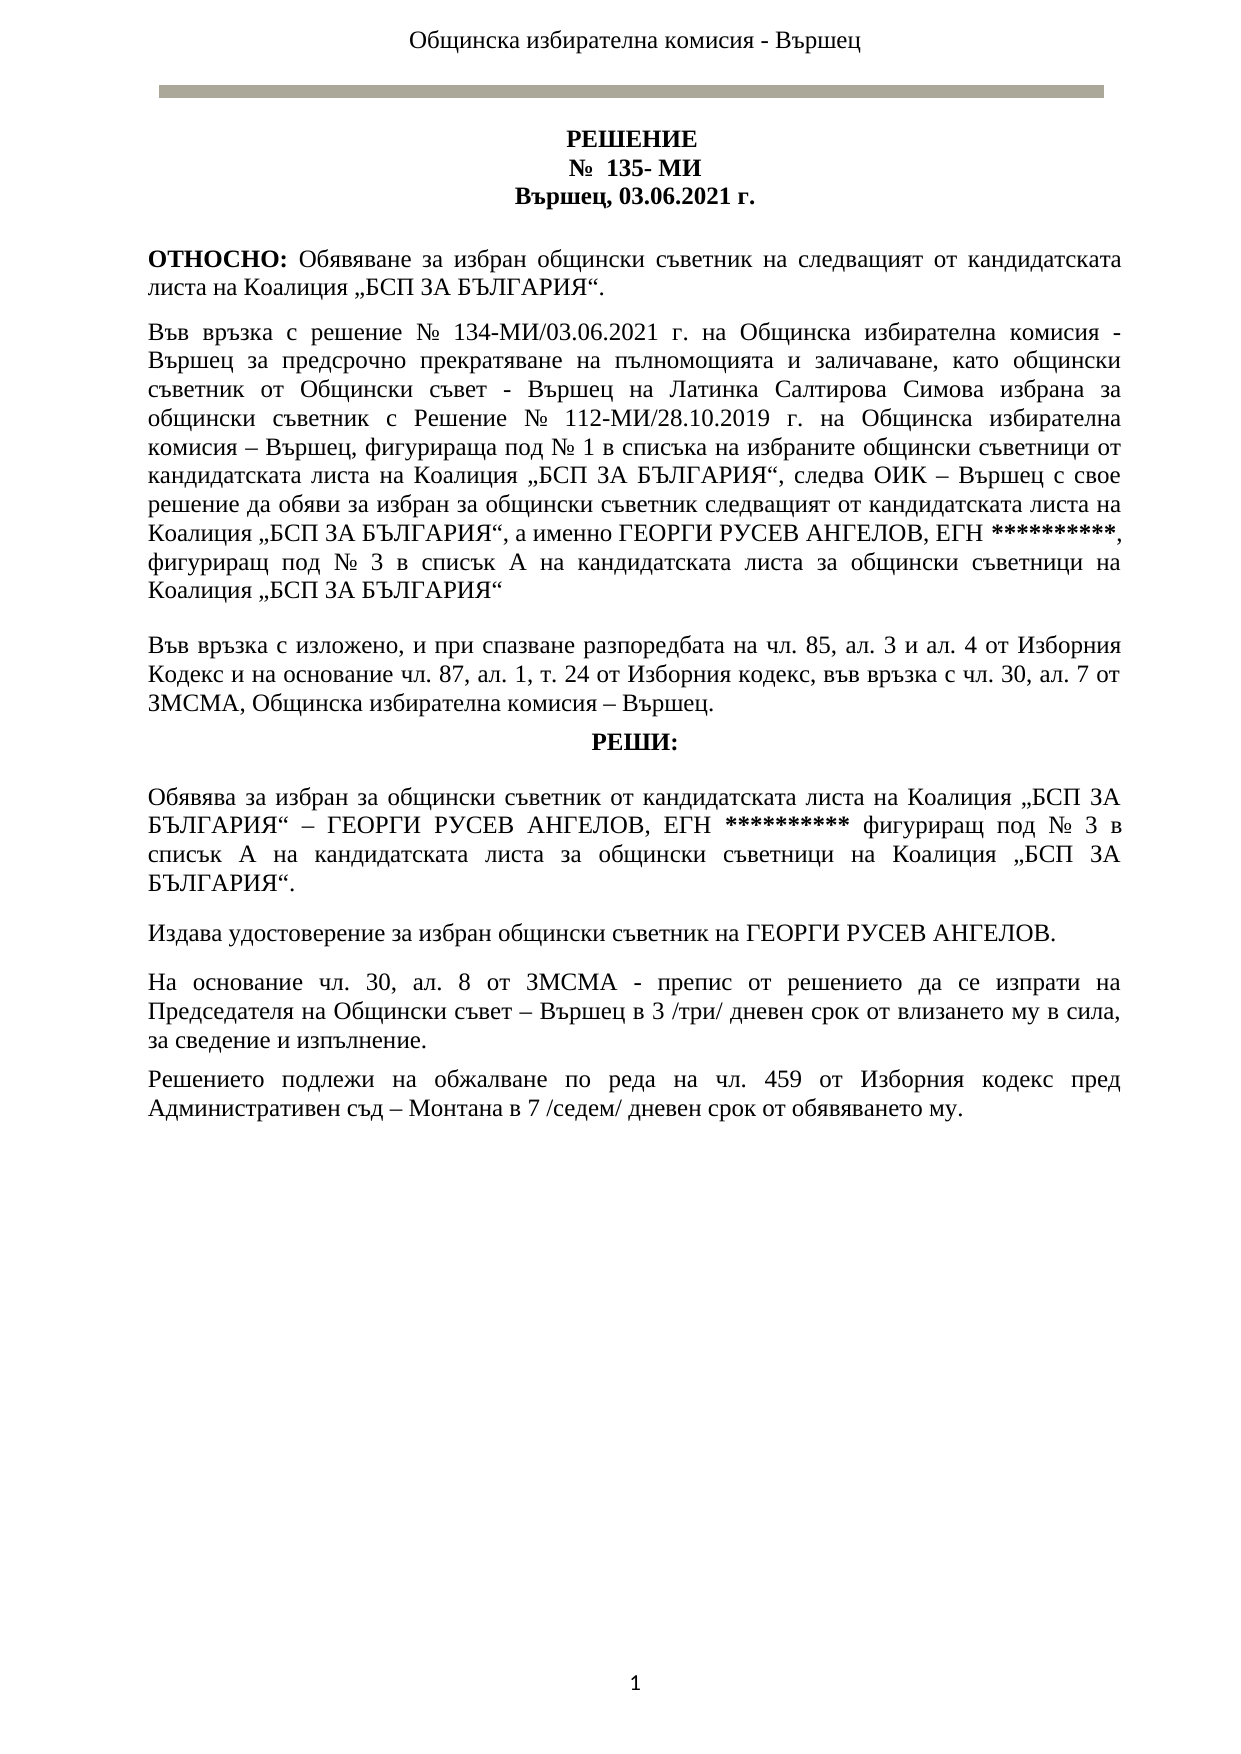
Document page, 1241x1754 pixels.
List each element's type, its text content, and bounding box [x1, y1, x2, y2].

text Решението подлежи на обжалване по реда на чл. 459 от Изборния кодекс пред Административен съд – Монтана в 7 /седем/ дневен срок от обявяването му. [148, 1064, 1122, 1121]
text Във връзка с изложено, и при спазване разпоредбата на чл. 85, ал. 3 и ал. 4 от Изборния Кодекс и на основание чл. 87, ал. 1, т. 24 от Изборния кодекс, във връзка с чл. 30, ал. 7 от ЗМСМА, Общинска избирателна комисия – Вършец. [148, 630, 1122, 717]
text Общинска избирателна комисия - Вършец [148, 25, 1122, 53]
text Издава удостоверение за избран общински съветник на ГЕОРГИ РУСЕВ АНГЕЛОВ. [148, 918, 1122, 946]
text На основание чл. 30, ал. 8 от ЗМСМА - препис от решението да се изпрати на Председателя на Общински съвет – Вършец в 3 /три/ дневен срок от влизането му в сила, за сведение и изпълнение. [148, 967, 1122, 1053]
text Във връзка с решение № 134-МИ/03.06.2021 г. на Общинска избирателна комисия - Вършец за предсрочно прекратяване на пълномощията и заличаване, като общински съветник от Общински съвет - Вършец на Латинка Салтирова Симова избрана за общински съветник с Решение № 112-МИ/28.10.2019 г. на Общинска избирателна комисия – Вършец, фигурираща под № 1 в списъка на избраните общински съветници от кандидатската листа на Коалиция „БСП ЗА БЪЛГАРИЯ“, следва ОИК – Вършец с свое решение да обяви за избран за общински съветник следващият от кандидатската листа на Коалиция „БСП ЗА БЪЛГАРИЯ“, а именно ГЕОРГИ РУСЕВ АНГЕЛОВ, ЕГН **********, фигуриращ под № 3 в списък А на кандидатската листа за общински съветници на Коалиция „БСП ЗА БЪЛГАРИЯ“ [148, 317, 1122, 604]
text Обявява за избран за общински съветник от кандидатската листа на Коалиция „БСП ЗА БЪЛГАРИЯ“ – ГЕОРГИ РУСЕВ АНГЕЛОВ, ЕГН ********** фигуриращ под № 3 в списък А на кандидатската листа за общински съветници на Коалиция „БСП ЗА БЪЛГАРИЯ“. [148, 782, 1122, 897]
text РЕШИ: [148, 727, 1122, 756]
text ОТНОСНО: Обявяване за избран общински съветник на следващият от кандидатската листа на Коалиция „БСП ЗА БЪЛГАРИЯ“. [148, 244, 1122, 301]
text РЕШЕНИЕ № 135- МИ Вършец, 03.06.2021 г. [148, 124, 1122, 210]
